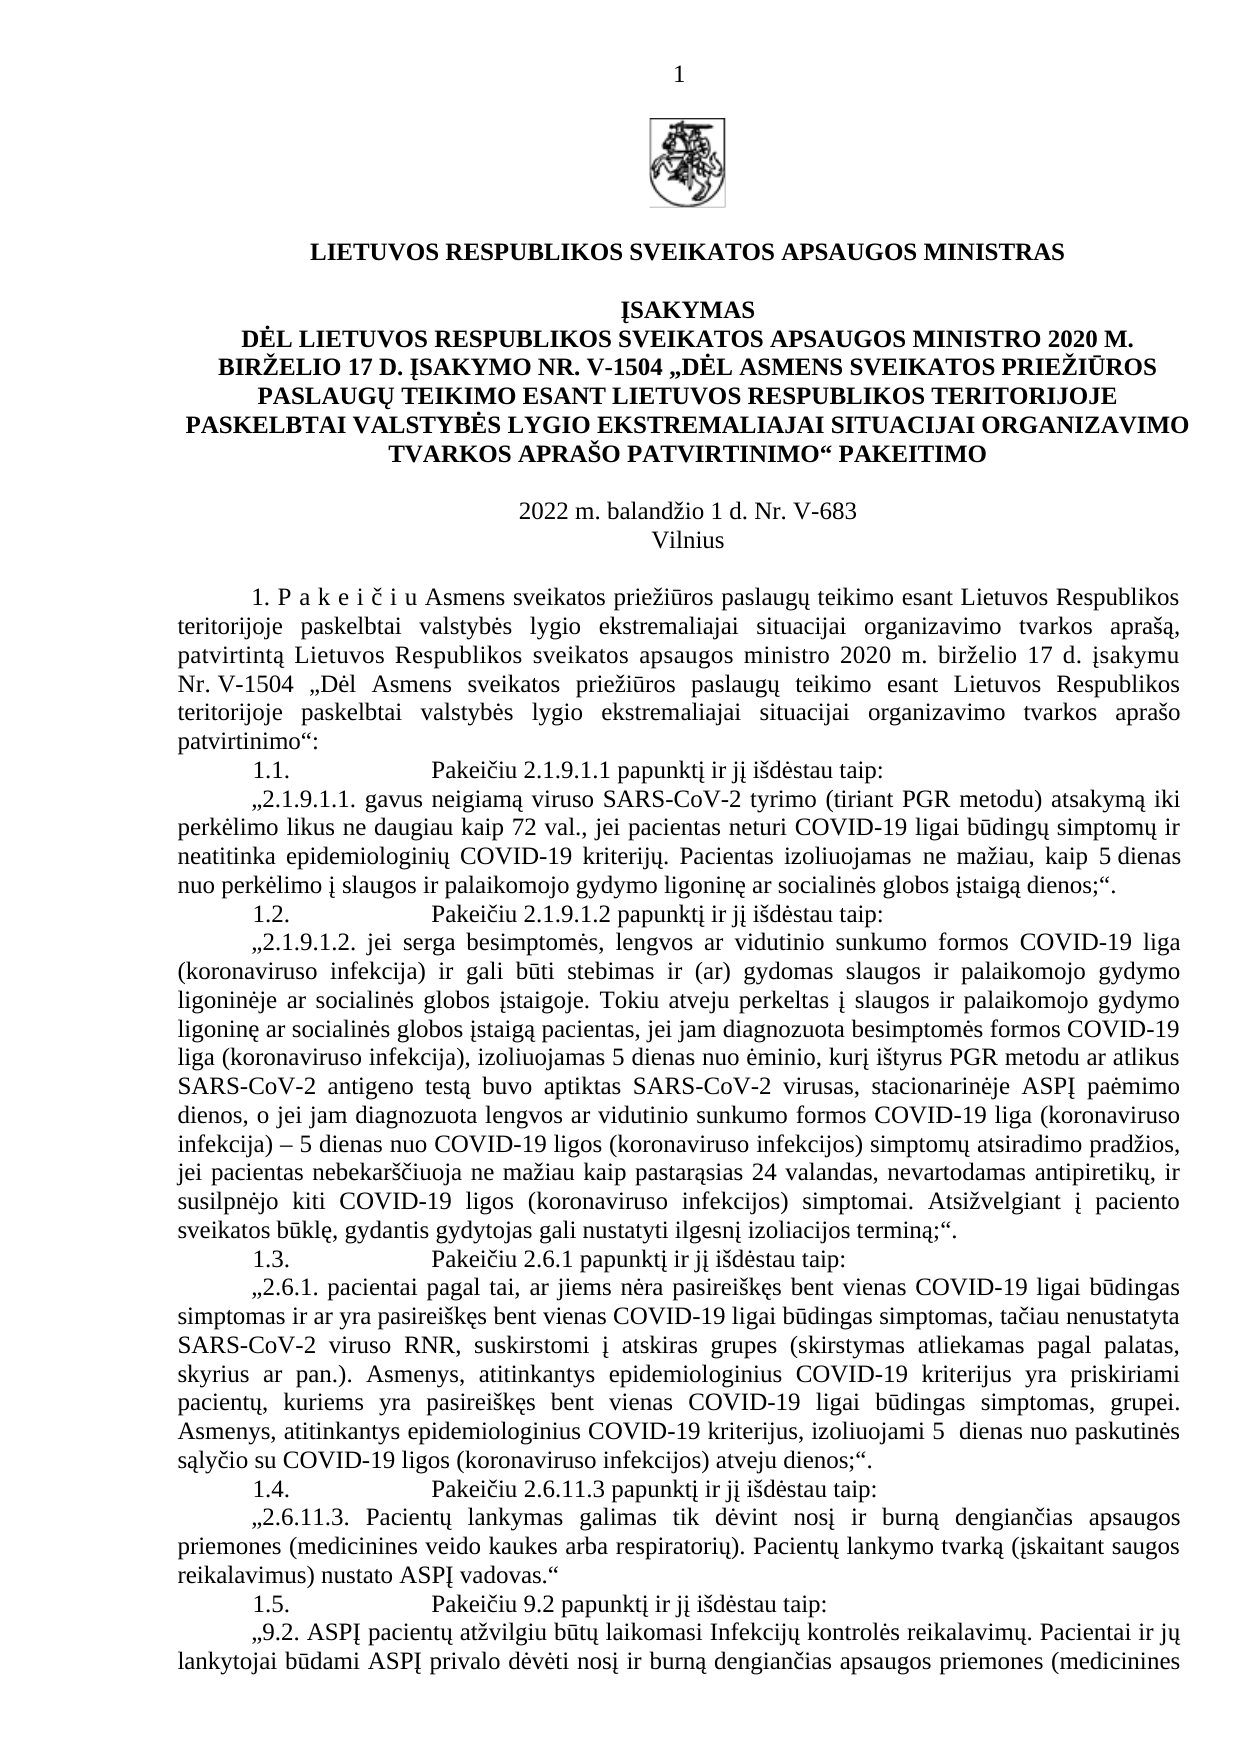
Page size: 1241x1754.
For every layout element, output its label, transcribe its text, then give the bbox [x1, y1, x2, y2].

text DĖL LIETUVOS RESPUBLIKOS SVEIKATOS APSAUGOS MINISTRO 2020 M. BIRŽELIO 17 D. ĮSAKYMO NR. V-1504 „DĖL ASMENS SVEIKATOS PRIEŽIŪROS PASLAUGŲ TEIKIMO ESANT LIETUVOS RESPUBLIKOS TERITORIJOJE PASKELBTAI VALSTYBĖS LYGIO EKSTREMALIAJAI SITUACIJAI ORGANIZAVIMO TVARKOS APRAŠO PATVIRTINIMO“ PAKEITIMO [177, 324, 1198, 467]
text „2.6.1. pacientai pagal tai, ar jiems nėra pasireiškęs bent vienas COVID-19 ligai būdingas simptomas ir ar yra pasireiškęs bent vienas COVID-19 ligai būdingas simptomas, tačiau nenustatyta SARS-CoV-2 viruso RNR, suskirstomi į atskiras grupes (skirstymas atliekamas pagal palatas, skyrius ar pan.). Asmenys, atitinkantys epidemiologinius COVID-19 kriterijus yra priskiriami pacientų, kuriems yra pasireiškęs bent vienas COVID-19 ligai būdingas simptomas, grupei. Asmenys, atitinkantys epidemiologinius COVID-19 kriterijus, izoliuojami 5 dienas nuo paskutinės sąlyčio su COVID-19 ligos (koronaviruso infekcijos) atveju dienos;“. [177, 1272, 1181, 1474]
text Vilnius [177, 525, 1198, 554]
text „2.1.9.1.2. jei serga besimptomės, lengvos ar vidutinio sunkumo formos COVID-19 liga (koronaviruso infekcija) ir gali būti stebimas ir (ar) gydomas slaugos ir palaikomojo gydymo ligoninėje ar socialinės globos įstaigoje. Tokiu atveju perkeltas į slaugos ir palaikomojo gydymo ligoninę ar socialinės globos įstaigą pacientas, jei jam diagnozuota besimptomės formos COVID-19 liga (koronaviruso infekcija), izoliuojamas 5 dienas nuo ėminio, kurį ištyrus PGR metodu ar atlikus SARS-CoV-2 antigeno testą buvo aptiktas SARS-CoV-2 virusas, stacionarinėje ASPĮ paėmimo dienos, o jei jam diagnozuota lengvos ar vidutinio sunkumo formos COVID-19 liga (koronaviruso infekcija) – 5 dienas nuo COVID-19 ligos (koronaviruso infekcijos) simptomų atsiradimo pradžios, jei pacientas nebekarščiuoja ne mažiau kaip pastarąsias 24 valandas, nevartodamas antipiretikų, ir susilpnėjo kiti COVID-19 ligos (koronaviruso infekcijos) simptomai. Atsižvelgiant į paciento sveikatos būklę, gydantis gydytojas gali nustatyti ilgesnį izoliacijos terminą;“. [177, 927, 1181, 1244]
text „2.6.11.3. Pacientų lankymas galimas tik dėvint nosį ir burną dengiančias apsaugos priemones (medicinines veido kaukes arba respiratorių). Pacientų lankymo tvarką (įskaitant saugos reikalavimus) nustato ASPĮ vadovas.“ [177, 1502, 1181, 1589]
text 1.1. Pakeičiu 2.1.9.1.1 papunktį ir jį išdėstau taip: [252, 755, 1181, 784]
text 1.3. Pakeičiu 2.6.1 papunktį ir jį išdėstau taip: [252, 1244, 1181, 1272]
text 1. P a k e i č i u Asmens sveikatos priežiūros paslaugų teikimo esant Lietuvos Respublikos teritorijoje paskelbtai valstybės lygio ekstremaliajai situacijai organizavimo tvarkos aprašą, patvirtintą Lietuvos Respublikos sveikatos apsaugos ministro 2020 m. birželio 17 d. įsakymu Nr. V-1504 „Dėl Asmens sveikatos priežiūros paslaugų teikimo esant Lietuvos Respublikos teritorijoje paskelbtai valstybės lygio ekstremaliajai situacijai organizavimo tvarkos aprašo patvirtinimo“: [177, 582, 1181, 755]
text ĮSAKYMAS [177, 295, 1198, 324]
text 1.5. Pakeičiu 9.2 papunktį ir jį išdėstau taip: [252, 1589, 1181, 1617]
text 1.2. Pakeičiu 2.1.9.1.2 papunktį ir jį išdėstau taip: [252, 899, 1181, 927]
text „2.1.9.1.1. gavus neigiamą viruso SARS-CoV-2 tyrimo (tiriant PGR metodu) atsakymą iki perkėlimo likus ne daugiau kaip 72 val., jei pacientas neturi COVID-19 ligai būdingų simptomų ir neatitinka epidemiologinių COVID-19 kriterijų. Pacientas izoliuojamas ne mažiau, kaip 5 dienas nuo perkėlimo į slaugos ir palaikomojo gydymo ligoninę ar socialinės globos įstaigą dienos;“. [177, 784, 1181, 899]
text LIETUVOS RESPUBLIKOS SVEIKATOS APSAUGOS MINISTRAS [177, 237, 1198, 266]
text 1.4. Pakeičiu 2.6.11.3 papunktį ir jį išdėstau taip: [252, 1474, 1181, 1502]
text 2022 m. balandžio 1 d. Nr. V-683 [177, 496, 1198, 525]
text „9.2. ASPĮ pacientų atžvilgiu būtų laikomasi Infekcijų kontrolės reikalavimų. Pacientai ir jų lankytojai būdami ASPĮ privalo dėvėti nosį ir burną dengiančias apsaugos priemones (medicinines [177, 1617, 1181, 1675]
